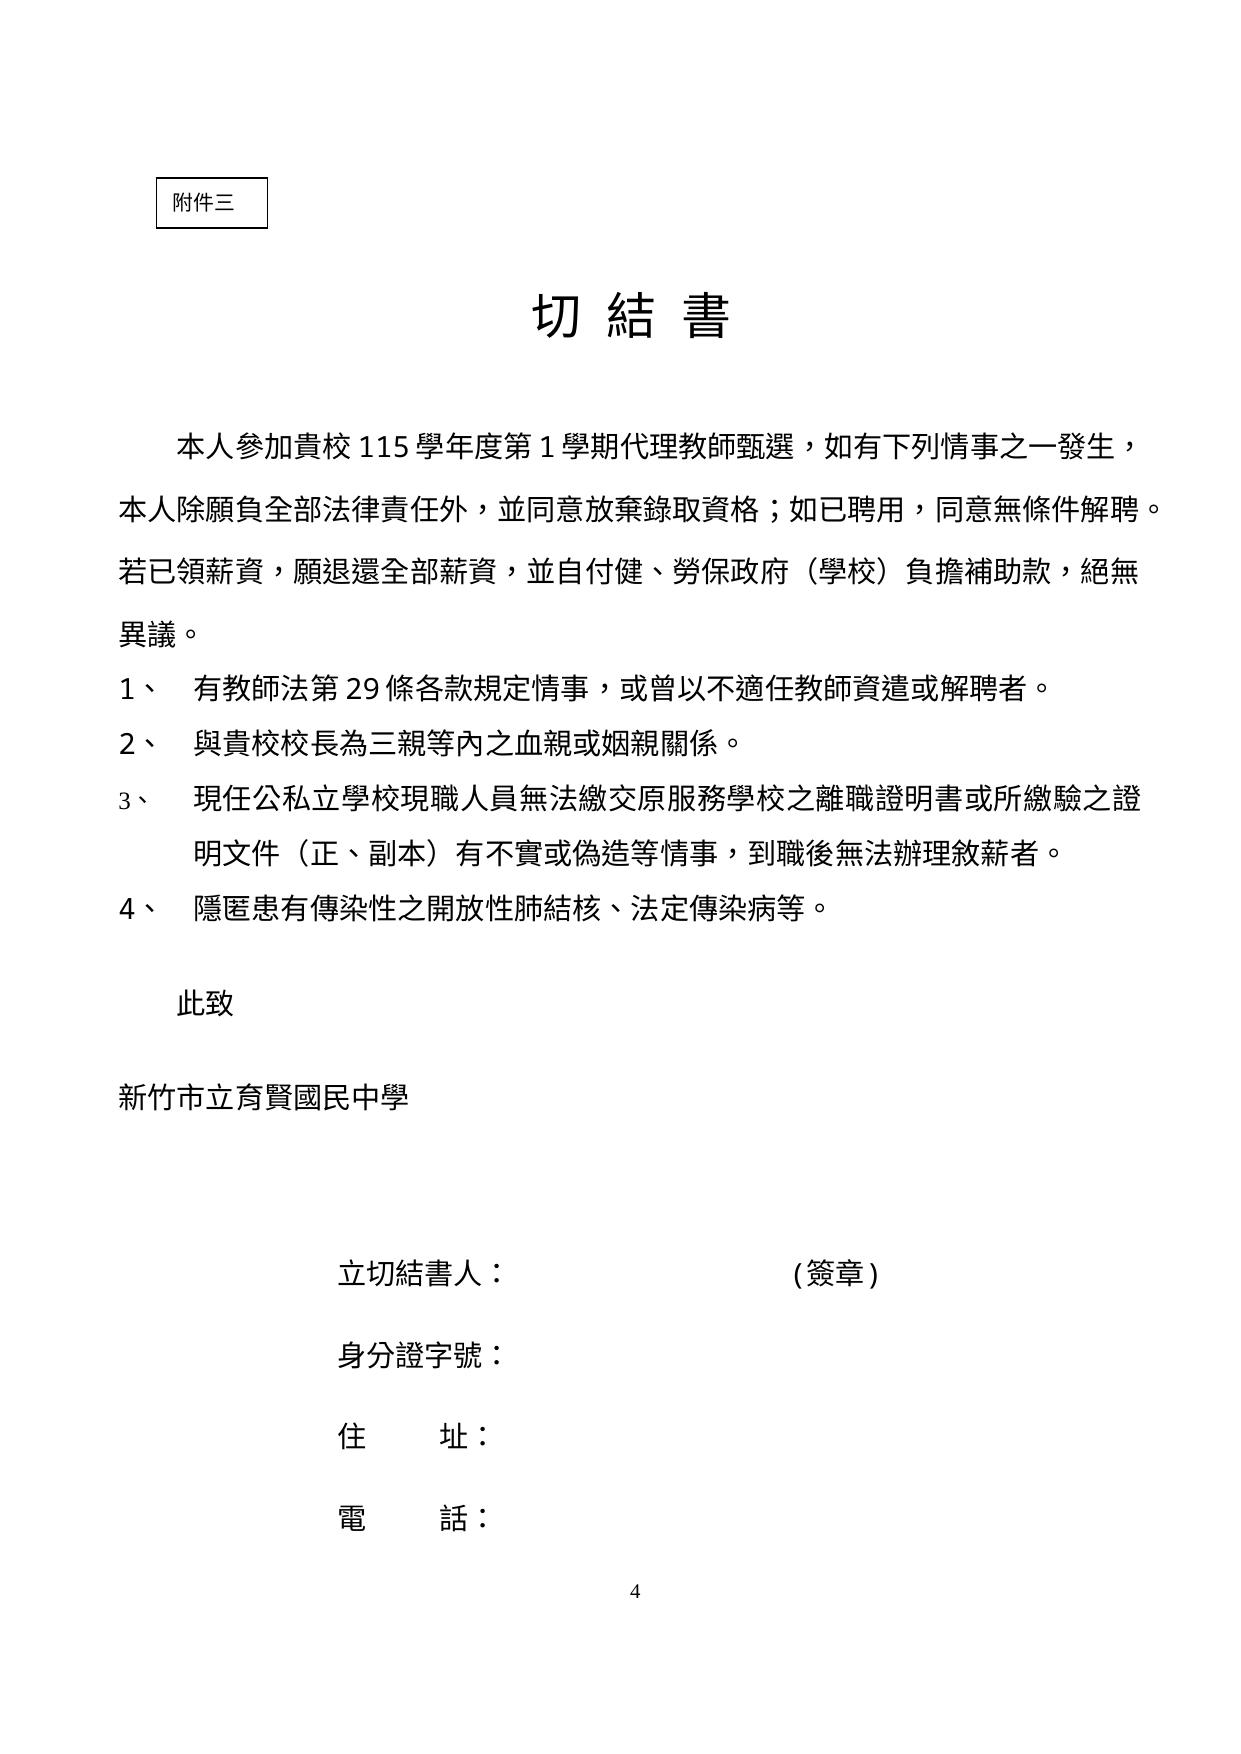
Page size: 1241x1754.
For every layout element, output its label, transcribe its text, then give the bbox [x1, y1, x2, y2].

list 現任公私立學校現職人員無法繳交原服務學校之離職證明書或所繳驗之證明文件（正、副本）有不實或偽造等情事，到職後無法辦理敘薪者。 [118, 776, 1144, 873]
list 有教師法第29條各款規定情事，或曾以不適任教師資遣或解聘者。 [118, 666, 1144, 708]
text 新竹市立育賢國民中學 [118, 1054, 1144, 1117]
text 身分證字號： [118, 1312, 1144, 1374]
text 附件三 [172, 186, 252, 217]
text 此致 [118, 960, 1144, 1022]
list 隱匿患有傳染性之開放性肺結核、法定傳染病等。 [118, 886, 1144, 928]
text 本人參加貴校115學年度第1學期代理教師甄選，如有下列情事之一發生，本人除願負全部法律責任外，並同意放棄錄取資格；如已聘用，同意無條件解聘。若已領薪資，願退還全部薪資，並自付健、勞保政府（學校）負擔補助款，絕無異議。 [118, 403, 1144, 653]
text 切 結 書 [118, 240, 1144, 365]
list 與貴校校長為三親等內之血親或姻親關係。 [118, 721, 1144, 763]
text 電 話： [118, 1475, 1144, 1537]
text 立切結書人： (簽章) [118, 1230, 1144, 1292]
text 住 址： [118, 1393, 1144, 1456]
